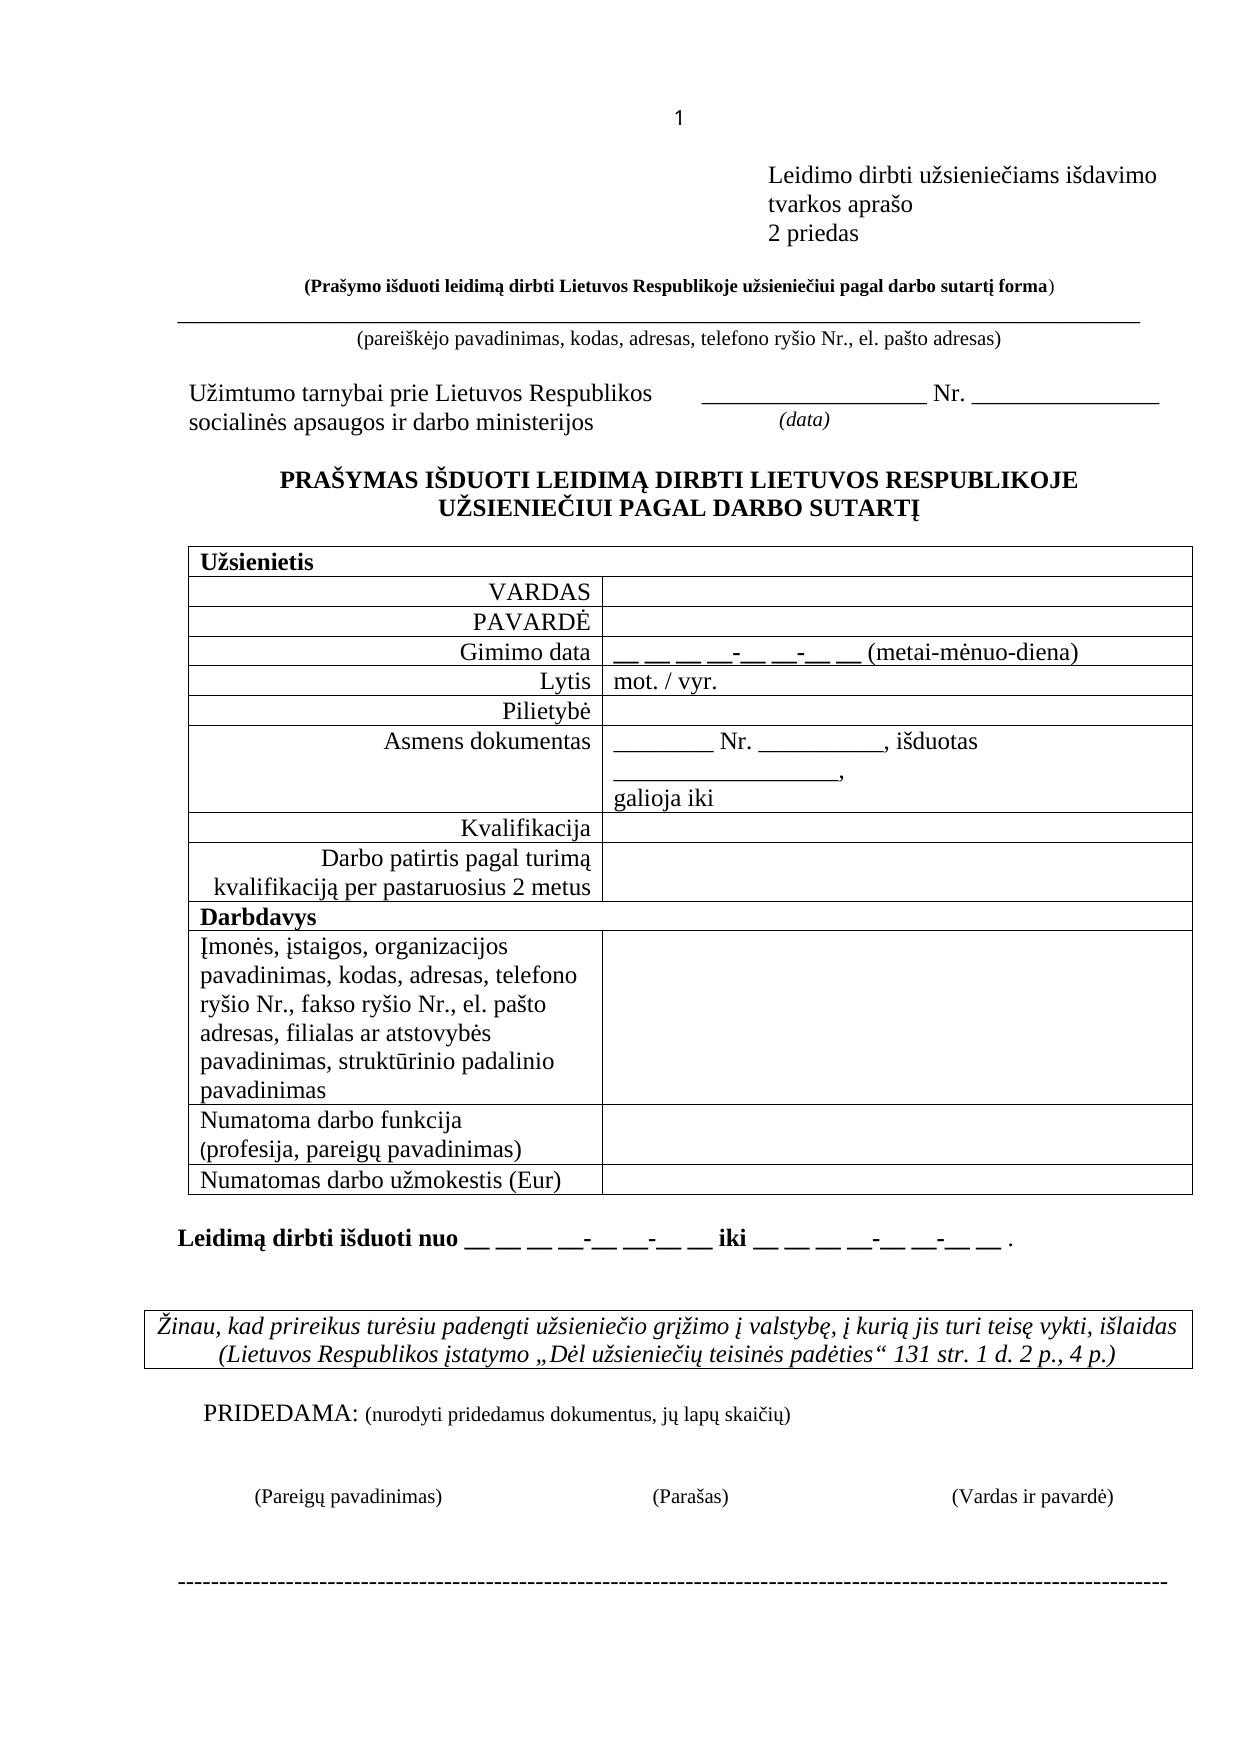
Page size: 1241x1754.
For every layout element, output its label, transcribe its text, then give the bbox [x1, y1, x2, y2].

table_cell Pilietybė [189, 696, 602, 725]
table_cell [603, 577, 1192, 606]
table_cell Kvalifikacija [189, 813, 602, 842]
table_header (Pareigų pavadinimas) [177, 1484, 519, 1508]
table_cell [603, 813, 1192, 842]
text ----------------------------------------------------------------------------------------------------------------------- [177, 1566, 1181, 1595]
table_cell [603, 931, 1192, 1104]
table_cell [603, 607, 1192, 636]
table_cell Lytis [189, 666, 602, 695]
table_cell VARDAS [189, 577, 602, 606]
table_header Užimtumo tarnybai prie Lietuvos Respublikos socialinės apsaugos ir darbo ministerijos [177, 379, 690, 436]
table_cell PAVARDĖ [189, 607, 602, 636]
table_cell [603, 696, 1192, 725]
text PRIDEDAMA: (nurodyti pridedamus dokumentus, jų lapų skaičių) [177, 1398, 1181, 1427]
table_header __________________ Nr. _______________ (data) [690, 379, 1204, 436]
table_cell Asmens dokumentas [189, 726, 602, 812]
table_cell mot. / vyr. [603, 666, 1192, 695]
table_cell Įmonės, įstaigos, organizacijos pavadinimas, kodas, adresas, telefono ryšio Nr., fakso ryšio Nr., el. pašto adresas, filialas ar atstovybės pavadinimas, struktūrinio padalinio pavadinimas [189, 931, 602, 1104]
table_cell __ __ __ __-__ __-__ __ (metai-mėnuo-diena) [603, 637, 1192, 665]
text (Prašymo išduoti leidimą dirbti Lietuvos Respublikoje užsieniečiui pagal darbo sutartį forma) [177, 275, 1181, 297]
text tvarkos aprašo [768, 189, 1181, 218]
text 2 priedas [768, 218, 1181, 247]
table_header Užsienietis [189, 547, 1192, 576]
table_header Žinau, kad prireikus turėsiu padengti užsieniečio grįžimo į valstybę, į kurią jis turi teisę vykti, išlaidas (Lietuvos Respublikos įstatymo „Dėl užsieniečių teisinės padėties“ 131 str. 1 d. 2 p., 4 p.) [145, 1311, 1192, 1368]
text PRAŠYMAS IŠDUOTI LEIDIMĄ DIRBTI LIETUVOS RESPUBLIKOJE [177, 465, 1181, 493]
table_cell Darbo patirtis pagal turimą kvalifikaciją per pastaruosius 2 metus [189, 843, 602, 901]
table_cell ________ Nr. __________, išduotas __________________, galioja iki [603, 726, 1192, 812]
table_cell Darbdavys [189, 902, 1192, 930]
text Leidimo dirbti užsieniečiams išdavimo [768, 160, 1181, 189]
text Leidimą dirbti išduoti nuo __ __ __ __-__ __-__ __ iki __ __ __ __-__ __-__ __ . [177, 1223, 1181, 1252]
table_cell Numatoma darbo funkcija (profesija, pareigų pavadinimas) [189, 1105, 602, 1164]
table_header (Vardas ir pavardė) [861, 1484, 1204, 1508]
table_cell Gimimo data [189, 637, 602, 665]
table_cell [603, 843, 1192, 901]
text UŽSIENIEČIUI PAGAL DARBO SUTARTĮ [177, 493, 1181, 522]
table_cell [603, 1165, 1192, 1194]
text _____________________________________________________________________________ [177, 297, 1181, 326]
table_header (Parašas) [519, 1484, 861, 1508]
table_cell [603, 1105, 1192, 1164]
table_cell Numatomas darbo užmokestis (Eur) [189, 1165, 602, 1194]
text (pareiškėjo pavadinimas, kodas, adresas, telefono ryšio Nr., el. pašto adresas) [177, 326, 1181, 350]
